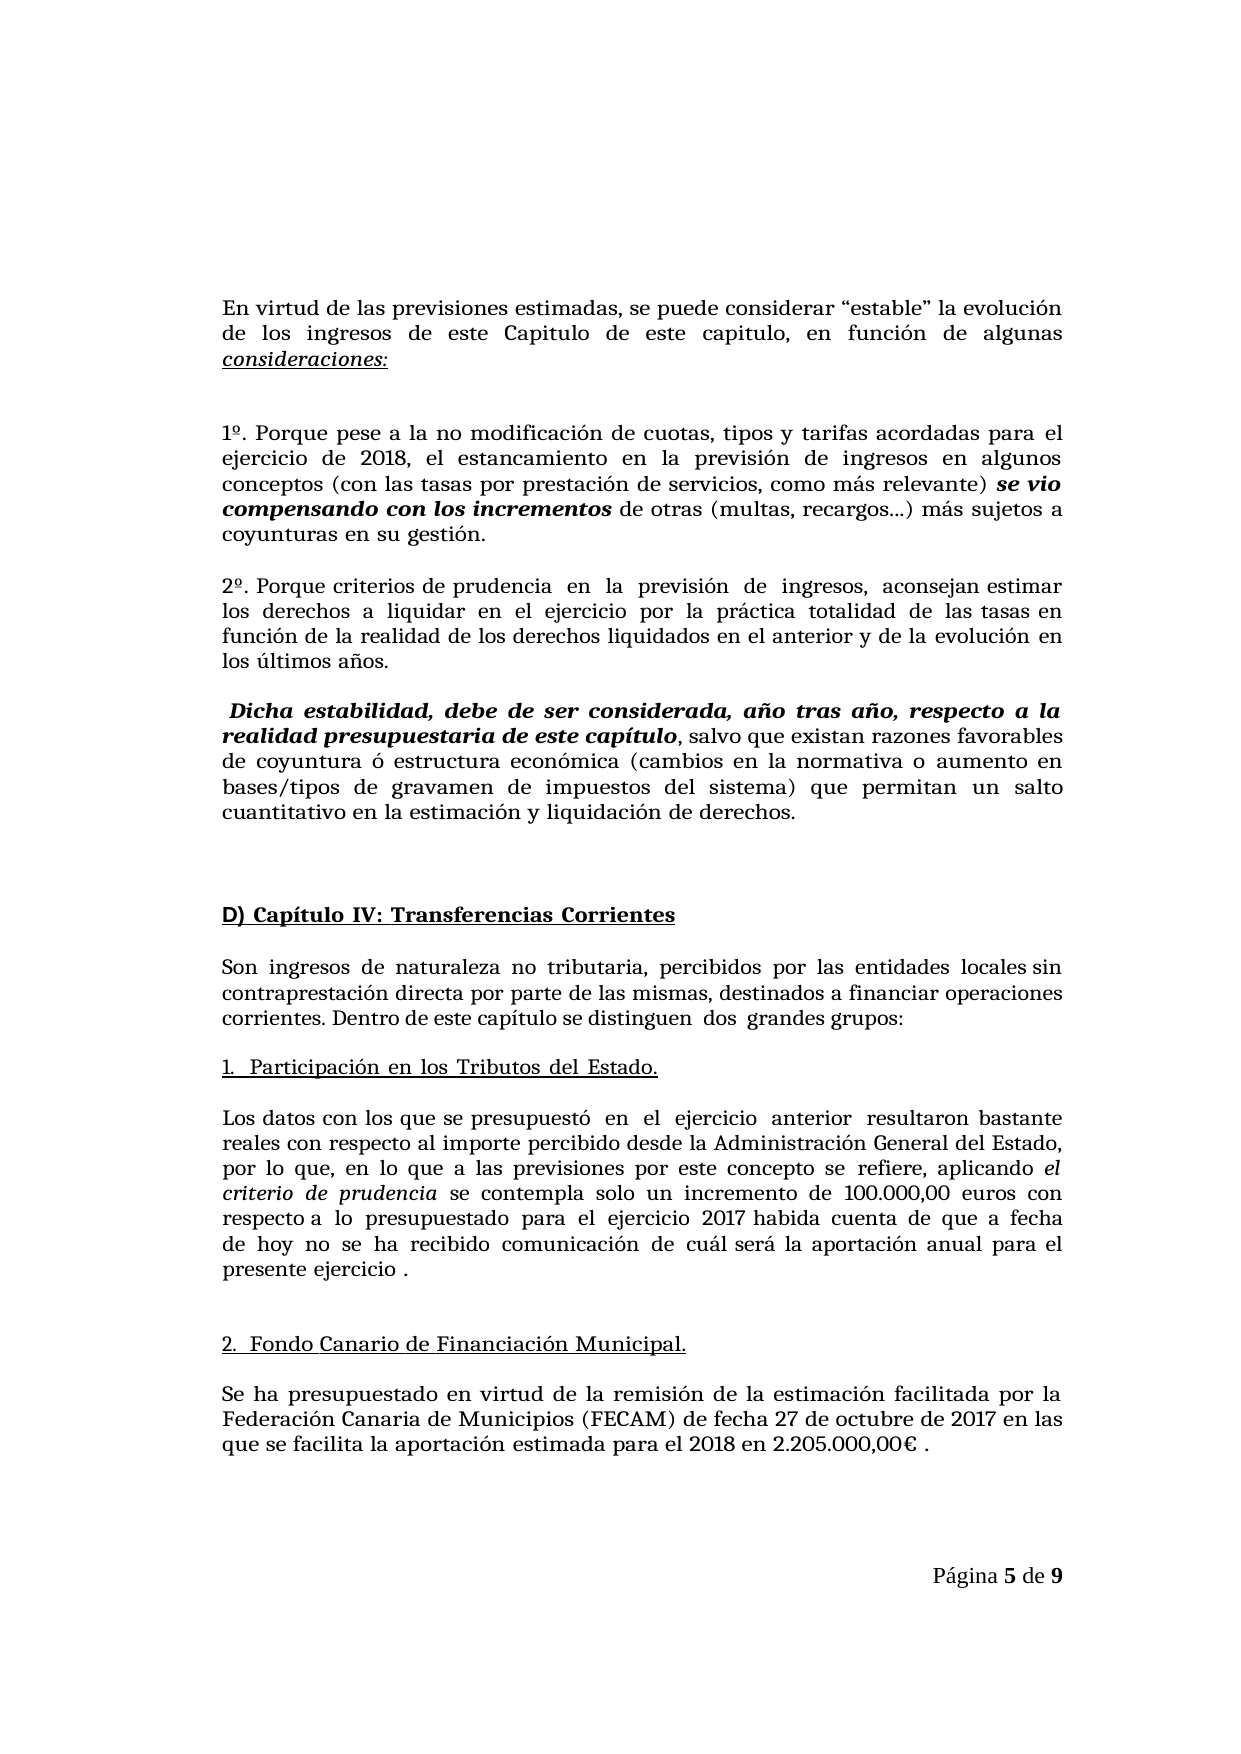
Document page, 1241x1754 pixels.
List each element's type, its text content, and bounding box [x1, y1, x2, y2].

list Participación en los Tributos del Estado. [222, 1055, 1092, 1080]
text 1º. Porque pese a la no modificación de cuotas, tipos y tarifas acordadas para el ejercicio de 2018, el estancamiento en la previsión de ingresos en algunos conceptos (con las tasas por prestación de servicios, como más relevante) se vio compensando con los incrementos de otras (multas, recargos...) más sujetos a coyunturas en su gestión. [222, 421, 1063, 547]
list Fondo Canario de Financiación Municipal. [222, 1331, 1092, 1356]
text 2º. Porque criterios de prudencia en la previsión de ingresos, aconsejan estimar los derechos a liquidar en el ejercicio por la práctica totalidad de las tasas en función de la realidad de los derechos liquidados en el anterior y de la evolución en los últimos años. [222, 573, 1063, 674]
text Página 5 de 9 [137, 1563, 1063, 1589]
text En virtud de las previsiones estimadas, se puede considerar “estable” la evolución de los ingresos de este Capitulo de este capitulo, en función de algunas consideraciones: [222, 296, 1063, 371]
text Son ingresos de naturaleza no tributaria, percibidos por las entidades locales sin contraprestación directa por parte de las mismas, destinados a financiar operaciones corrientes. Dentro de este capítulo se distinguen dos grandes grupos: [222, 955, 1063, 1031]
text Dicha estabilidad, debe de ser considerada, año tras año, respecto a la realidad presupuestaria de este capítulo, salvo que existan razones favorables de coyuntura ó estructura económica (cambios en la normativa o aumento en bases/tipos de gravamen de impuestos del sistema) que permitan un salto cuantitativo en la estimación y liquidación de derechos. [222, 699, 1063, 825]
subtitle Capítulo IV: Transferencias Corrientes [222, 902, 1092, 928]
text Los datos con los que se presupuestó en el ejercicio anterior resultaron bastante reales con respecto al importe percibido desde la Administración General del Estado, por lo que, en lo que a las previsiones por este concepto se refiere, aplicando el criterio de prudencia se contempla solo un incremento de 100.000,00 euros con respecto a lo presupuestado para el ejercicio 2017 habida cuenta de que a fecha de hoy no se ha recibido comunicación de cuál será la aportación anual para el presente ejercicio . [222, 1105, 1063, 1282]
text Se ha presupuestado en virtud de la remisión de la estimación facilitada por la Federación Canaria de Municipios (FECAM) de fecha 27 de octubre de 2017 en las que se facilita la aportación estimada para el 2018 en 2.205.000,00€ . [222, 1381, 1063, 1457]
